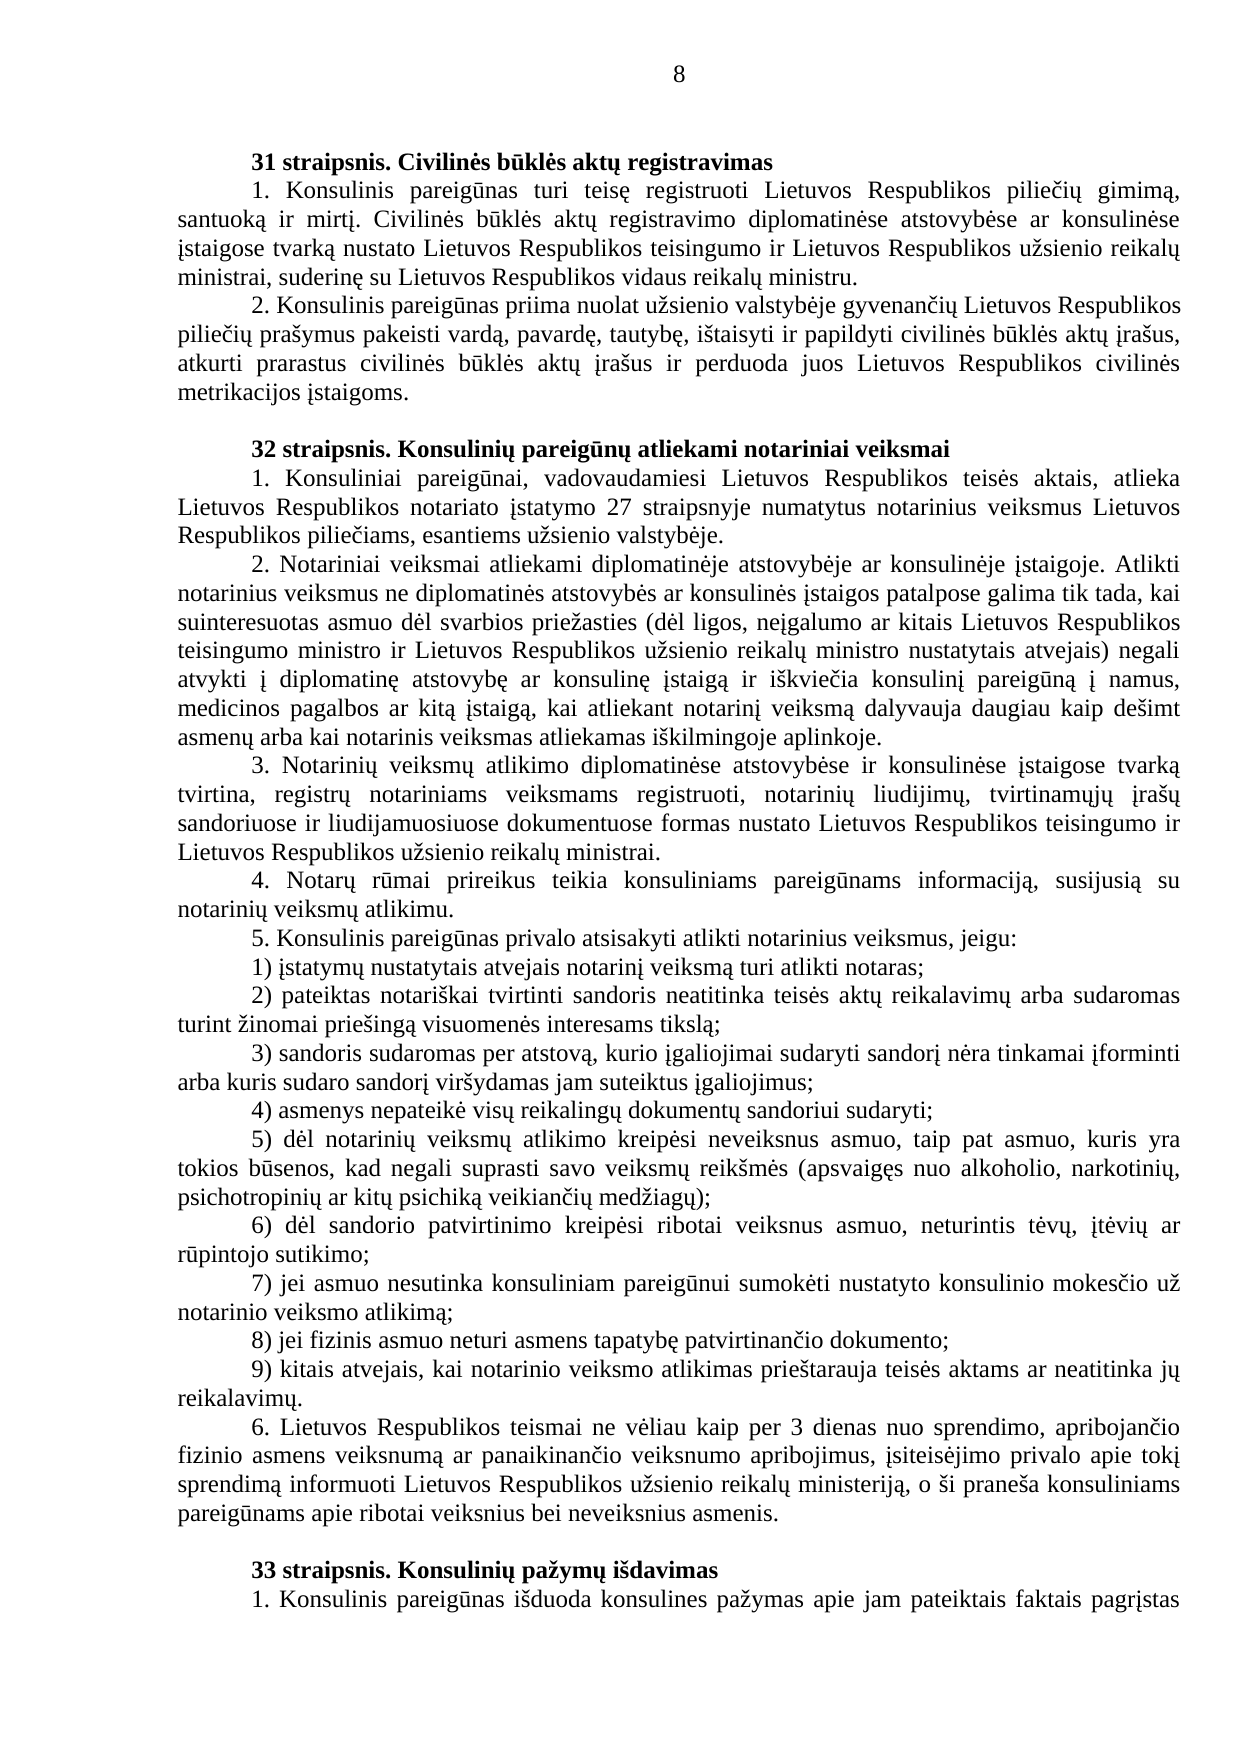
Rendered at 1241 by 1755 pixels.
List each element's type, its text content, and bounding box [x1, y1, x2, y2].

text 3. Notarinių veiksmų atlikimo diplomatinėse atstovybėse ir konsulinėse įstaigose tvarką tvirtina, registrų notariniams veiksmams registruoti, notarinių liudijimų, tvirtinamųjų įrašų sandoriuose ir liudijamuosiuose dokumentuose formas nustato Lietuvos Respublikos teisingumo ir Lietuvos Respublikos užsienio reikalų ministrai. [177, 751, 1181, 866]
text 6. Lietuvos Respublikos teismai ne vėliau kaip per 3 dienas nuo sprendimo, apribojančio fizinio asmens veiksnumą ar panaikinančio veiksnumo apribojimus, įsiteisėjimo privalo apie tokį sprendimą informuoti Lietuvos Respublikos užsienio reikalų ministeriją, o ši praneša konsuliniams pareigūnams apie ribotai veiksnius bei neveiksnius asmenis. [177, 1412, 1181, 1527]
text 2. Konsulinis pareigūnas priima nuolat užsienio valstybėje gyvenančių Lietuvos Respublikos piliečių prašymus pakeisti vardą, pavardę, tautybę, ištaisyti ir papildyti civilinės būklės aktų įrašus, atkurti prarastus civilinės būklės aktų įrašus ir perduoda juos Lietuvos Respublikos civilinės metrikacijos įstaigoms. [177, 291, 1181, 406]
text 9) kitais atvejais, kai notarinio veiksmo atlikimas prieštarauja teisės aktams ar neatitinka jų reikalavimų. [177, 1354, 1181, 1412]
text 2) pateiktas notariškai tvirtinti sandoris neatitinka teisės aktų reikalavimų arba sudaromas turint žinomai priešingą visuomenės interesams tikslą; [177, 981, 1181, 1038]
text 31 straipsnis. Civilinės būklės aktų registravimas [177, 147, 1181, 176]
text 5. Konsulinis pareigūnas privalo atsisakyti atlikti notarinius veiksmus, jeigu: [177, 923, 1181, 952]
text 32 straipsnis. Konsulinių pareigūnų atliekami notariniai veiksmai [177, 434, 1181, 463]
text 7) jei asmuo nesutinka konsuliniam pareigūnui sumokėti nustatyto konsulinio mokesčio už notarinio veiksmo atlikimą; [177, 1268, 1181, 1326]
text 3) sandoris sudaromas per atstovą, kurio įgaliojimai sudaryti sandorį nėra tinkamai įforminti arba kuris sudaro sandorį viršydamas jam suteiktus įgaliojimus; [177, 1038, 1181, 1096]
text 2. Notariniai veiksmai atliekami diplomatinėje atstovybėje ar konsulinėje įstaigoje. Atlikti notarinius veiksmus ne diplomatinės atstovybės ar konsulinės įstaigos patalpose galima tik tada, kai suinteresuotas asmuo dėl svarbios priežasties (dėl ligos, neįgalumo ar kitais Lietuvos Respublikos teisingumo ministro ir Lietuvos Respublikos užsienio reikalų ministro nustatytais atvejais) negali atvykti į diplomatinę atstovybę ar konsulinę įstaigą ir iškviečia konsulinį pareigūną į namus, medicinos pagalbos ar kitą įstaigą, kai atliekant notarinį veiksmą dalyvauja daugiau kaip dešimt asmenų arba kai notarinis veiksmas atliekamas iškilmingoje aplinkoje. [177, 549, 1181, 751]
text 1) įstatymų nustatytais atvejais notarinį veiksmą turi atlikti notaras; [177, 952, 1181, 981]
text 1. Konsulinis pareigūnas turi teisę registruoti Lietuvos Respublikos piliečių gimimą, santuoką ir mirtį. Civilinės būklės aktų registravimo diplomatinėse atstovybėse ar konsulinėse įstaigose tvarką nustato Lietuvos Respublikos teisingumo ir Lietuvos Respublikos užsienio reikalų ministrai, suderinę su Lietuvos Respublikos vidaus reikalų ministru. [177, 176, 1181, 291]
text 8) jei fizinis asmuo neturi asmens tapatybę patvirtinančio dokumento; [177, 1326, 1181, 1354]
text 5) dėl notarinių veiksmų atlikimo kreipėsi neveiksnus asmuo, taip pat asmuo, kuris yra tokios būsenos, kad negali suprasti savo veiksmų reikšmės (apsvaigęs nuo alkoholio, narkotinių, psichotropinių ar kitų psichiką veikiančių medžiagų); [177, 1124, 1181, 1211]
text 1. Konsulinis pareigūnas išduoda konsulines pažymas apie jam pateiktais faktais pagrįstas [177, 1584, 1181, 1613]
text 33 straipsnis. Konsulinių pažymų išdavimas [177, 1556, 1181, 1584]
text 6) dėl sandorio patvirtinimo kreipėsi ribotai veiksnus asmuo, neturintis tėvų, įtėvių ar rūpintojo sutikimo; [177, 1211, 1181, 1268]
text 4. Notarų rūmai prireikus teikia konsuliniams pareigūnams informaciją, susijusią su notarinių veiksmų atlikimu. [177, 866, 1181, 923]
text 1. Konsuliniai pareigūnai, vadovaudamiesi Lietuvos Respublikos teisės aktais, atlieka Lietuvos Respublikos notariato įstatymo 27 straipsnyje numatytus notarinius veiksmus Lietuvos Respublikos piliečiams, esantiems užsienio valstybėje. [177, 463, 1181, 549]
text 4) asmenys nepateikė visų reikalingų dokumentų sandoriui sudaryti; [177, 1096, 1181, 1124]
